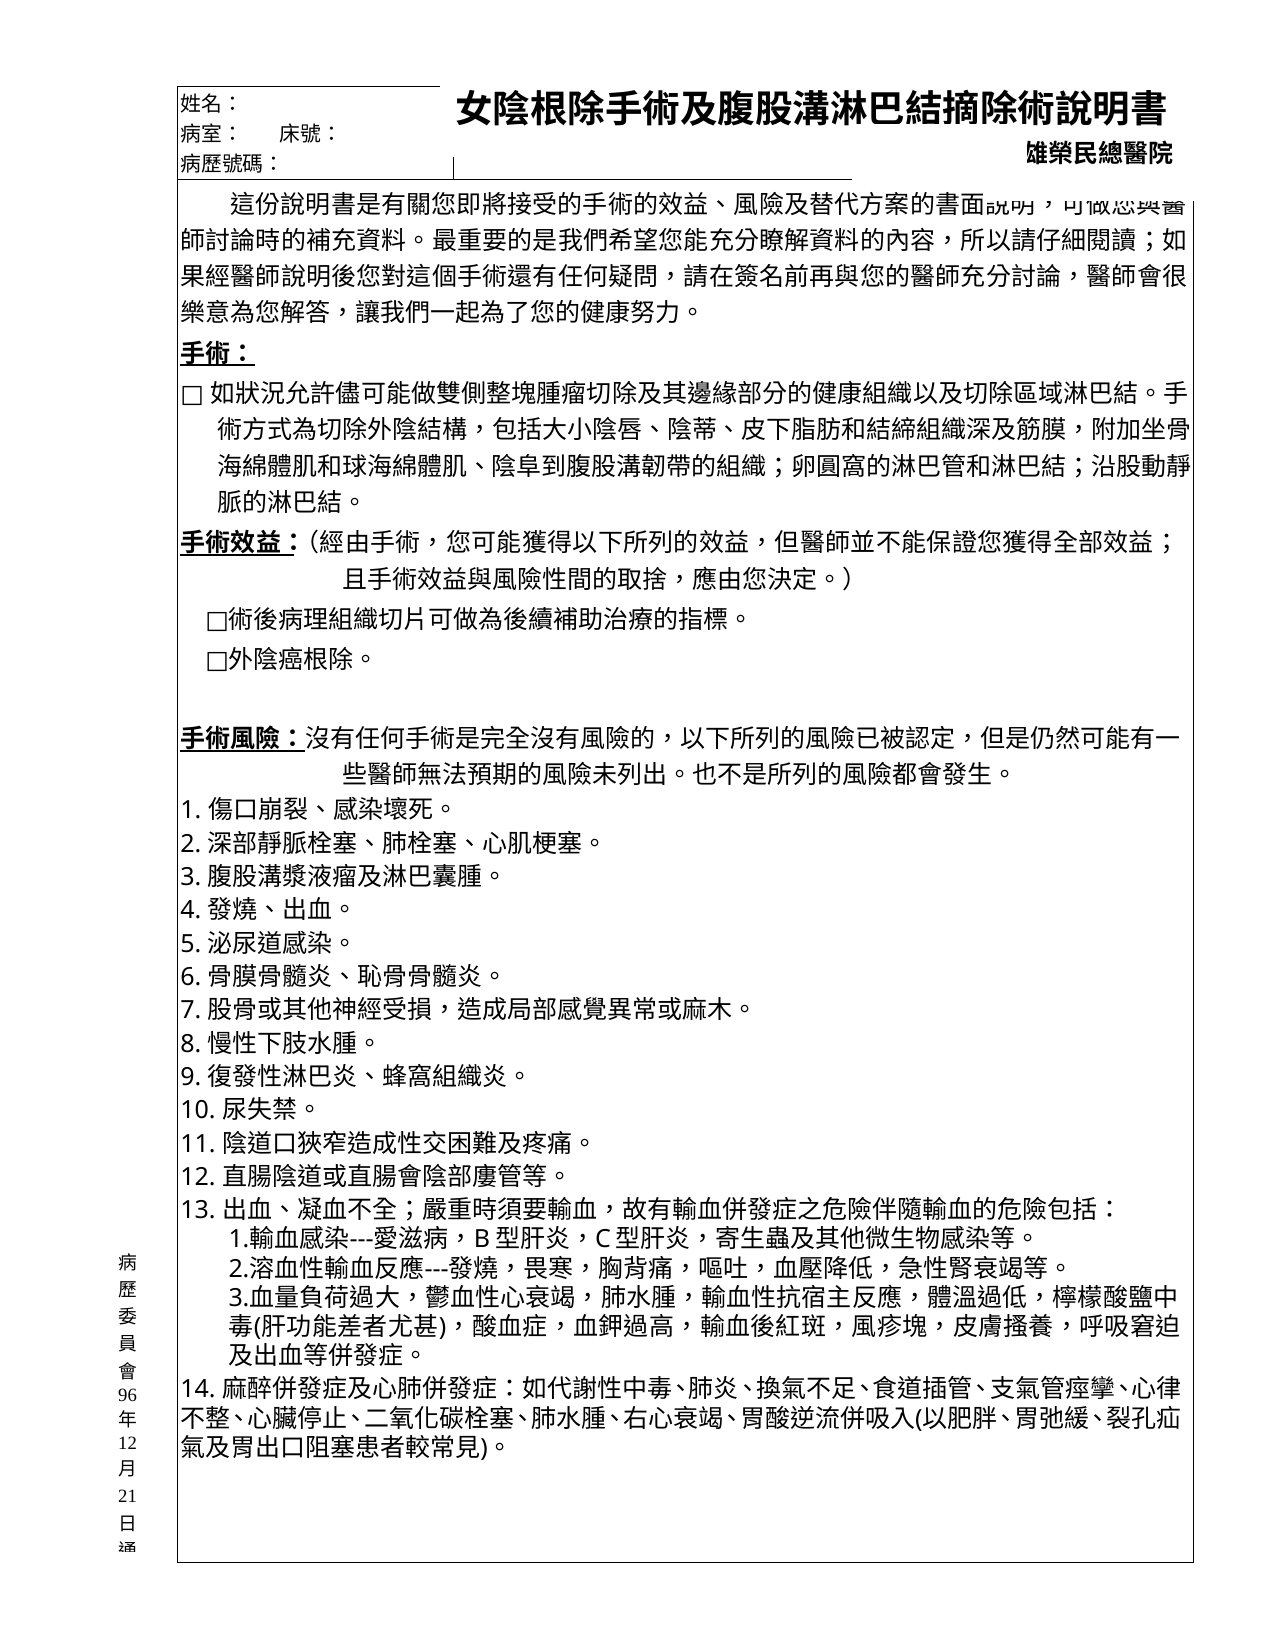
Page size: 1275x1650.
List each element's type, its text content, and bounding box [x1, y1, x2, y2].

table_header [454, 157, 852, 179]
table_header 姓名： 病室： 床號： 病歷號碼： [852, 124, 1221, 201]
text 女陰根除手術及腹股溝淋巴結摘除術說明書 [455, 89, 1237, 131]
table_header 姓名： 病室： 床號： 病歷號碼： [178, 87, 453, 179]
table_cell 這份說明書是有關您即將接受的手術的效益、風險及替代方案的書面說明，可做您與醫師討論時的補充資料。最重要的是我們希望您能充分瞭解資料的內容，所以請仔細閱讀；如果經醫師說明後您對這個手術還有任何疑問，請在簽名前再與您的醫師充分討論，醫師會很樂意為您解答，讓我們一起為了您的健康努力。 手術： □ 如狀況允許儘可能做雙側整塊腫瘤切除及其邊緣部分的健康組織以及切除區域淋巴結。手術方式為切除外陰結構，包括大小陰唇、陰蒂、皮下脂肪和結締組織深及筋膜，附加坐骨海綿體肌和球海綿體肌、陰阜到腹股溝韌帶的組織；卵圓窩的淋巴管和淋巴結；沿股動靜脈的淋巴結。 手術效益：（經由手術，您可能獲得以下所列的效益，但醫師並不能保證您獲得全部效益；且手術效益與風險性間的取捨，應由您決定。） □術後病理組織切片可做為後續補助治療的指標。 □外陰癌根除。 手術風險：沒有任何手術是完全沒有風險的，以下所列的風險已被認定，但是仍然可能有一些醫師無法預期的風險未列出。也不是所列的風險都會發生。 傷口崩裂、感染壞死。 2. 深部靜脈栓塞、肺栓塞、心肌梗塞。 3. 腹股溝漿液瘤及淋巴囊腫。 4. 發燒、出血。 5. 泌尿道感染。 6. 骨膜骨髓炎、恥骨骨髓炎。 7. 股骨或其他神經受損，造成局部感覺異常或麻木。 8. 慢性下肢水腫。 9. 復發性淋巴炎、蜂窩組織炎。 10. 尿失禁。 11. 陰道口狹窄造成性交困難及疼痛。 12. 直腸陰道或直腸會陰部廔管等。 13. 出血、凝血不全；嚴重時須要輸血，故有輸血併發症之危險伴隨輸血的危險包括： 1.輸血感染---愛滋病，B型肝炎，C型肝炎，寄生蟲及其他微生物感染等。 2.溶血性輸血反應---發燒，畏寒，胸背痛，嘔吐，血壓降低，急性腎衰竭等。 3.血量負荷過大，鬱血性心衰竭，肺水腫，輸血性抗宿主反應，體溫過低，檸檬酸鹽中毒(肝功能差者尤甚)，酸血症，血鉀過高，輸血後紅斑，風疹塊，皮膚搔養，呼吸窘迫及出血等併發症。 14. 麻醉併發症及心肺併發症：如代謝性中毒、肺炎、換氣不足、食道插管、支氣管痙攣、心律不整、心臟停止、二氧化碳栓塞、肺水腫、右心衰竭、胃酸逆流併吸入(以肥胖、胃弛緩、裂孔疝氣及胃出口阻塞患者較常見)。 [178, 180, 1193, 1562]
